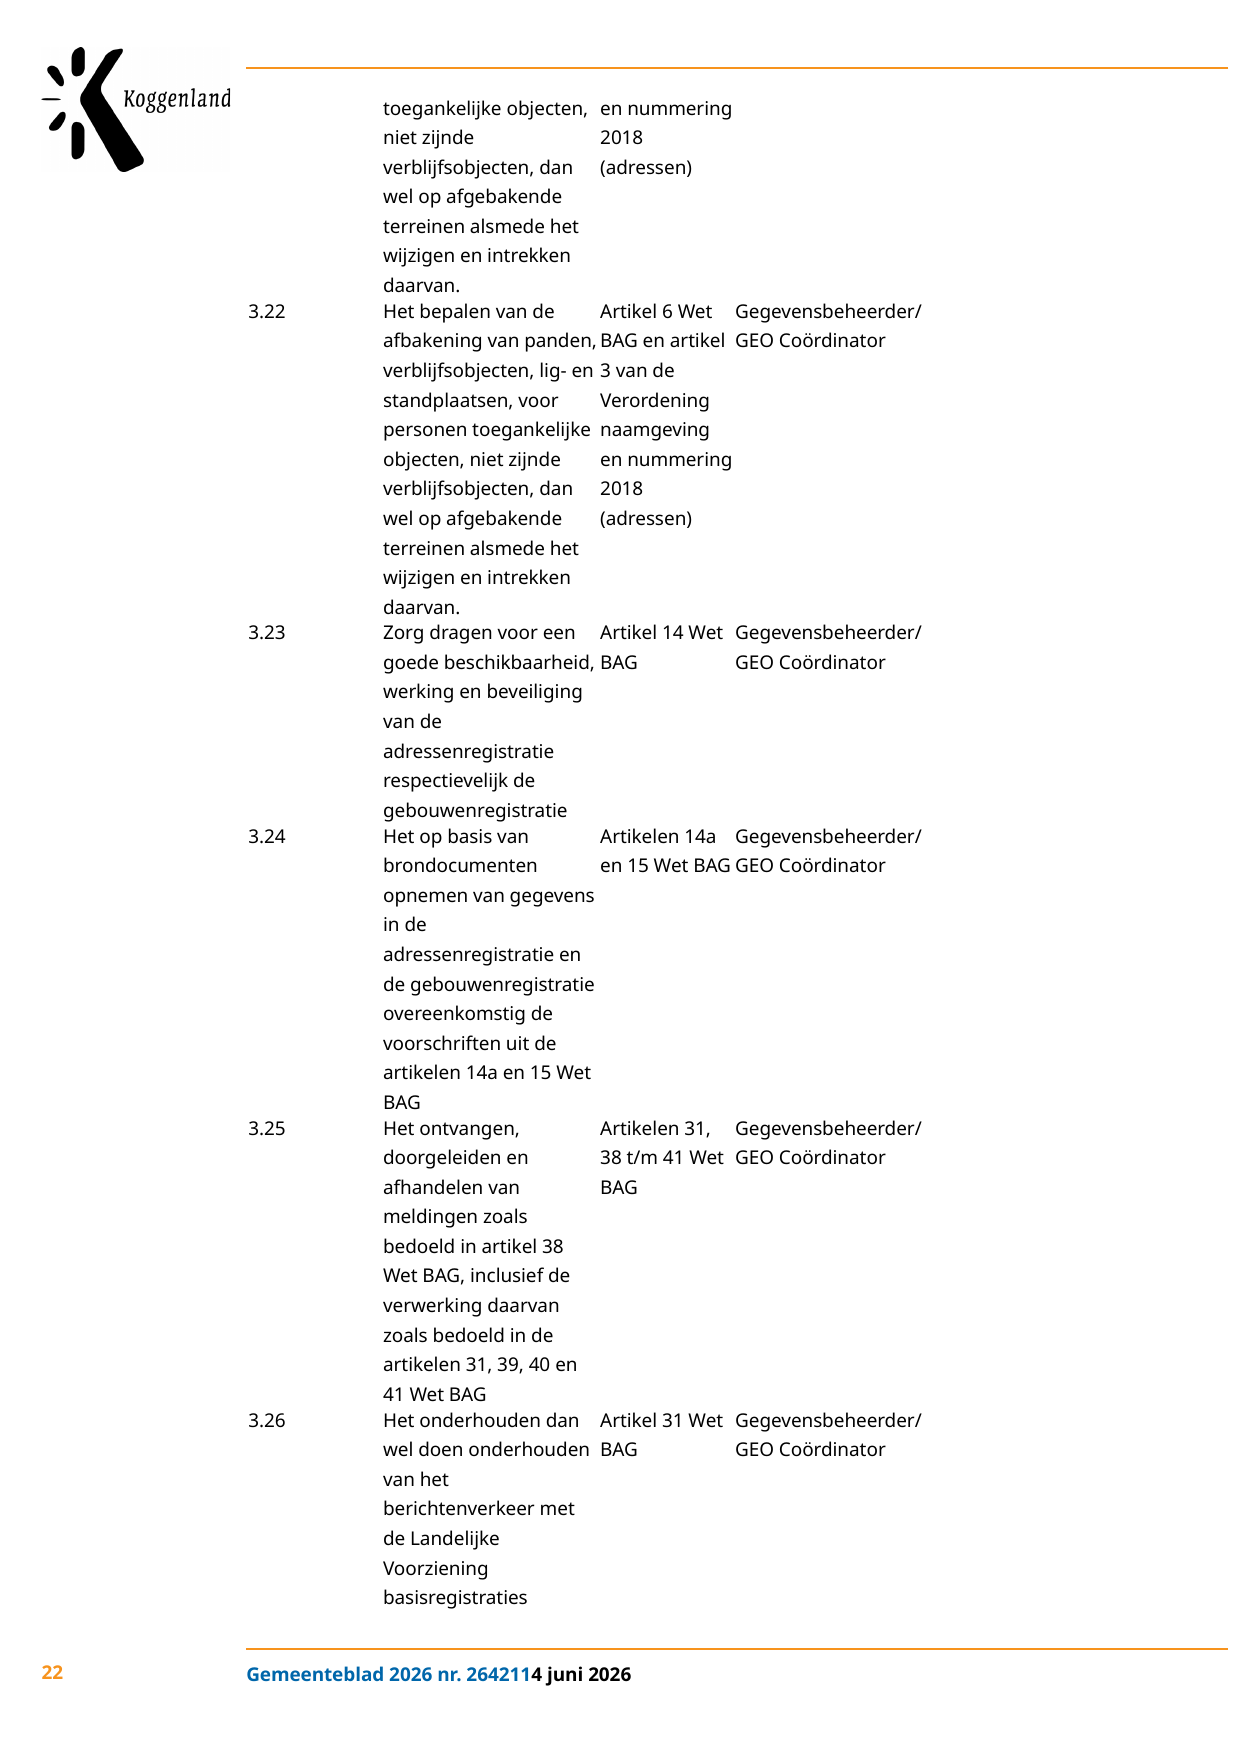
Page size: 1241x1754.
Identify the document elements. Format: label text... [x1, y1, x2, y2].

table_cell 3.26 [248, 1407, 383, 1610]
table_cell toegankelijke objecten, niet zijnde verblijfsobjecten, dan wel op afgebakende terreinen alsmede het wijzigen en intrekken daarvan. [383, 95, 600, 298]
table_cell [970, 298, 1152, 619]
table_cell 3.24 [248, 823, 383, 1115]
table_cell Het op basis van brondocumenten opnemen van gegevens in de adressenregistratie en de gebouwenregistratie overeenkomstig de voorschriften uit de artikelen 14a en 15 Wet BAG [383, 823, 600, 1115]
table_cell Gegevensbeheerder/ GEO Coördinator [735, 1407, 970, 1610]
table_cell Artikel 14 Wet BAG [600, 620, 735, 823]
table_cell 3.22 [248, 298, 383, 619]
table_cell Het onderhouden dan wel doen onderhouden van het berichtenverkeer met de Landelijke Voorziening basisregistraties [383, 1407, 600, 1610]
table_cell [970, 1115, 1152, 1407]
table_cell [248, 95, 383, 298]
table_cell Zorg dragen voor een goede beschikbaarheid, werking en beveiliging van de adressenregistratie respectievelijk de gebouwenregistratie [383, 620, 600, 823]
table_cell Gegevensbeheerder/ GEO Coördinator [735, 298, 970, 619]
table_cell [970, 1407, 1152, 1610]
table_cell [970, 620, 1152, 823]
table_cell [970, 823, 1152, 1115]
table_cell 3.25 [248, 1115, 383, 1407]
table_cell [735, 95, 970, 298]
table_cell Gegevensbeheerder/ GEO Coördinator [735, 823, 970, 1115]
table_cell Het ontvangen, doorgeleiden en afhandelen van meldingen zoals bedoeld in artikel 38 Wet BAG, inclusief de verwerking daarvan zoals bedoeld in de artikelen 31, 39, 40 en 41 Wet BAG [383, 1115, 600, 1407]
table_cell Gegevensbeheerder/ GEO Coördinator [735, 1115, 970, 1407]
table_cell 3.23 [248, 620, 383, 823]
table_cell Het bepalen van de afbakening van panden, verblijfsobjecten, lig- en standplaatsen, voor personen toegankelijke objecten, niet zijnde verblijfsobjecten, dan wel op afgebakende terreinen alsmede het wijzigen en intrekken daarvan. [383, 298, 600, 619]
table_cell en nummering 2018 (adressen) [600, 95, 735, 298]
table_cell Gegevensbeheerder/ GEO Coördinator [735, 620, 970, 823]
table_cell Artikelen 14a en 15 Wet BAG [600, 823, 735, 1115]
table_cell Artikelen 31, 38 t/m 41 Wet BAG [600, 1115, 735, 1407]
picture [41, 47, 231, 172]
table_cell Artikel 6 Wet BAG en artikel 3 van de Verordening naamgeving en nummering 2018 (adressen) [600, 298, 735, 619]
table_cell Artikel 31 Wet BAG [600, 1407, 735, 1610]
table_cell [970, 95, 1152, 298]
